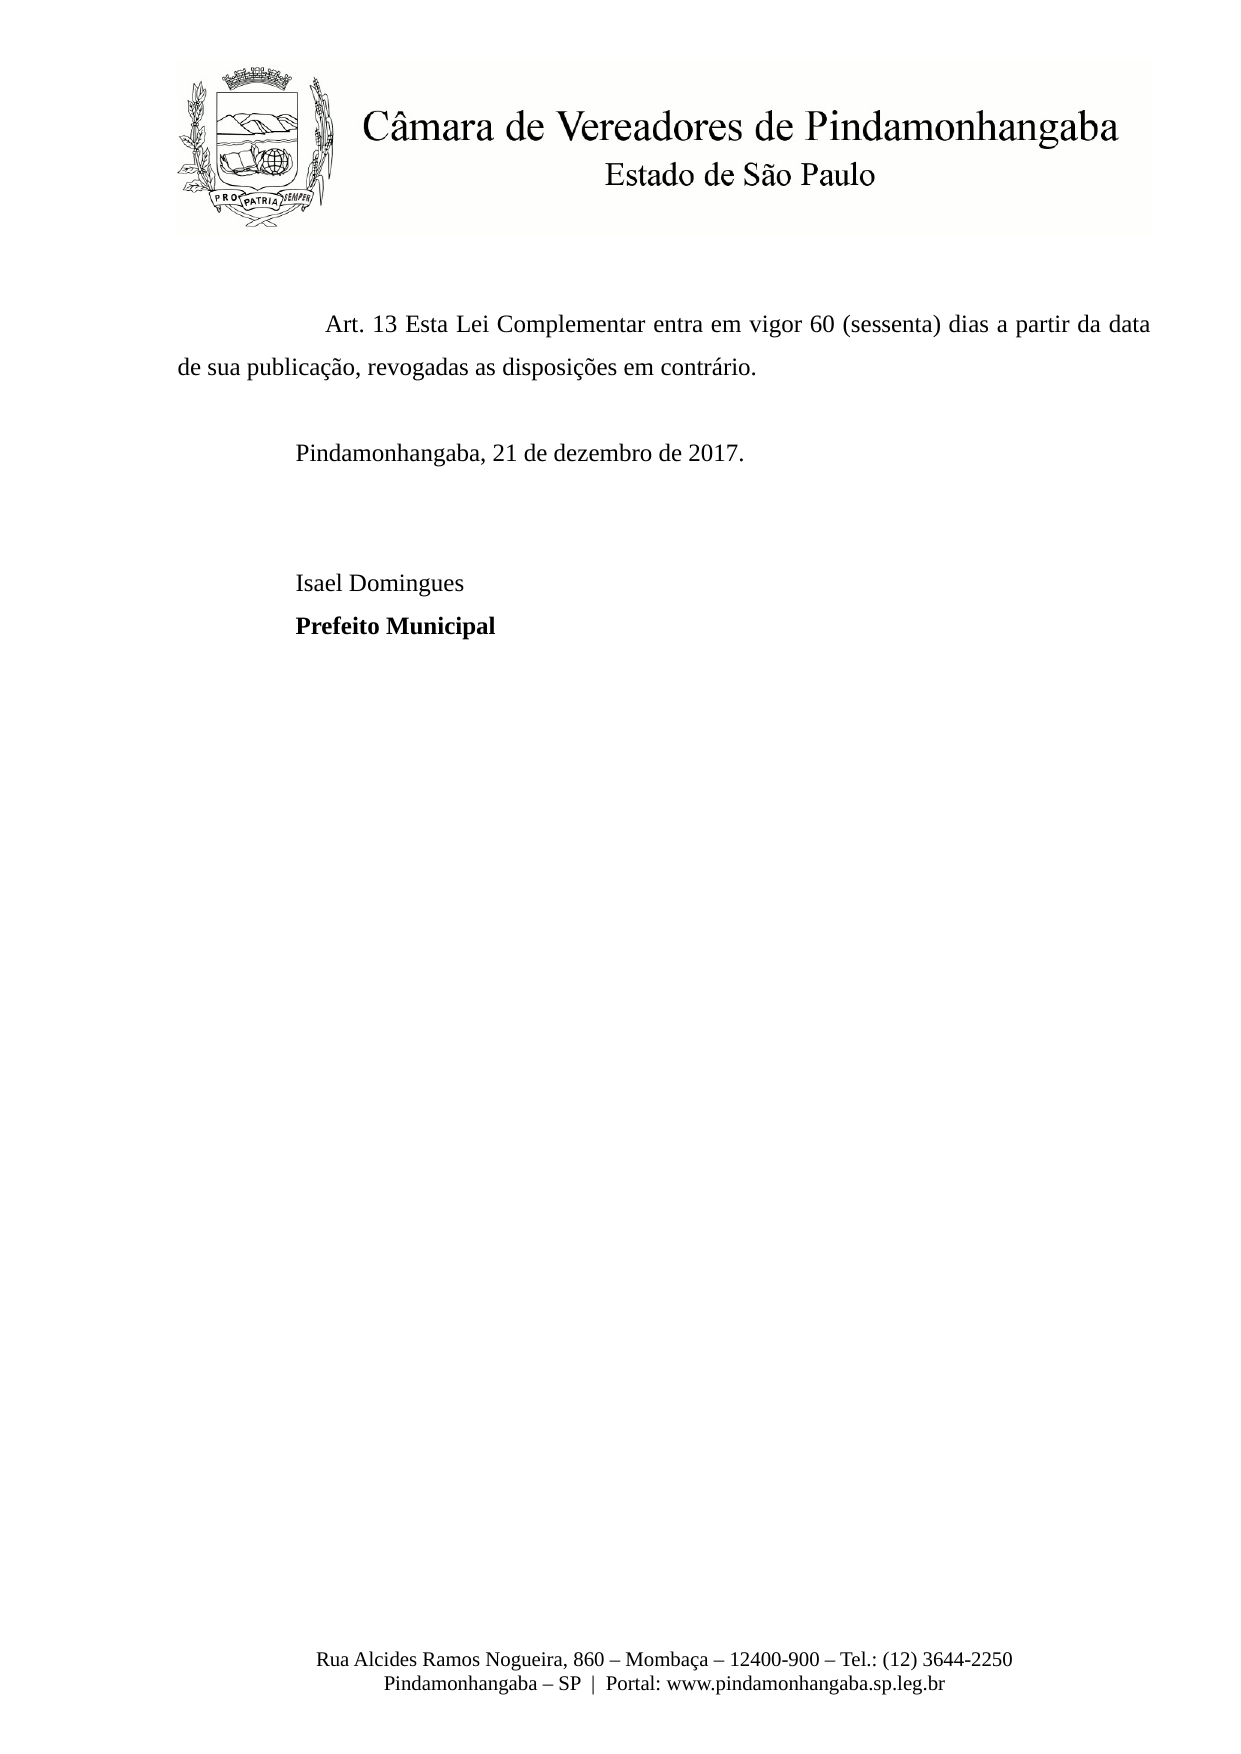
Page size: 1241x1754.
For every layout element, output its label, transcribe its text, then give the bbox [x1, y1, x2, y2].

picture [177, 59, 1152, 236]
text Prefeito Municipal [177, 611, 1152, 640]
text Isael Domingues [177, 568, 1152, 597]
text Art. 13 Esta Lei Complementar entra em vigor 60 (sessenta) dias a partir da data de sua publicação, revogadas as disposições em contrário. [177, 309, 1152, 381]
text Pindamonhangaba, 21 de dezembro de 2017. [177, 438, 1152, 467]
